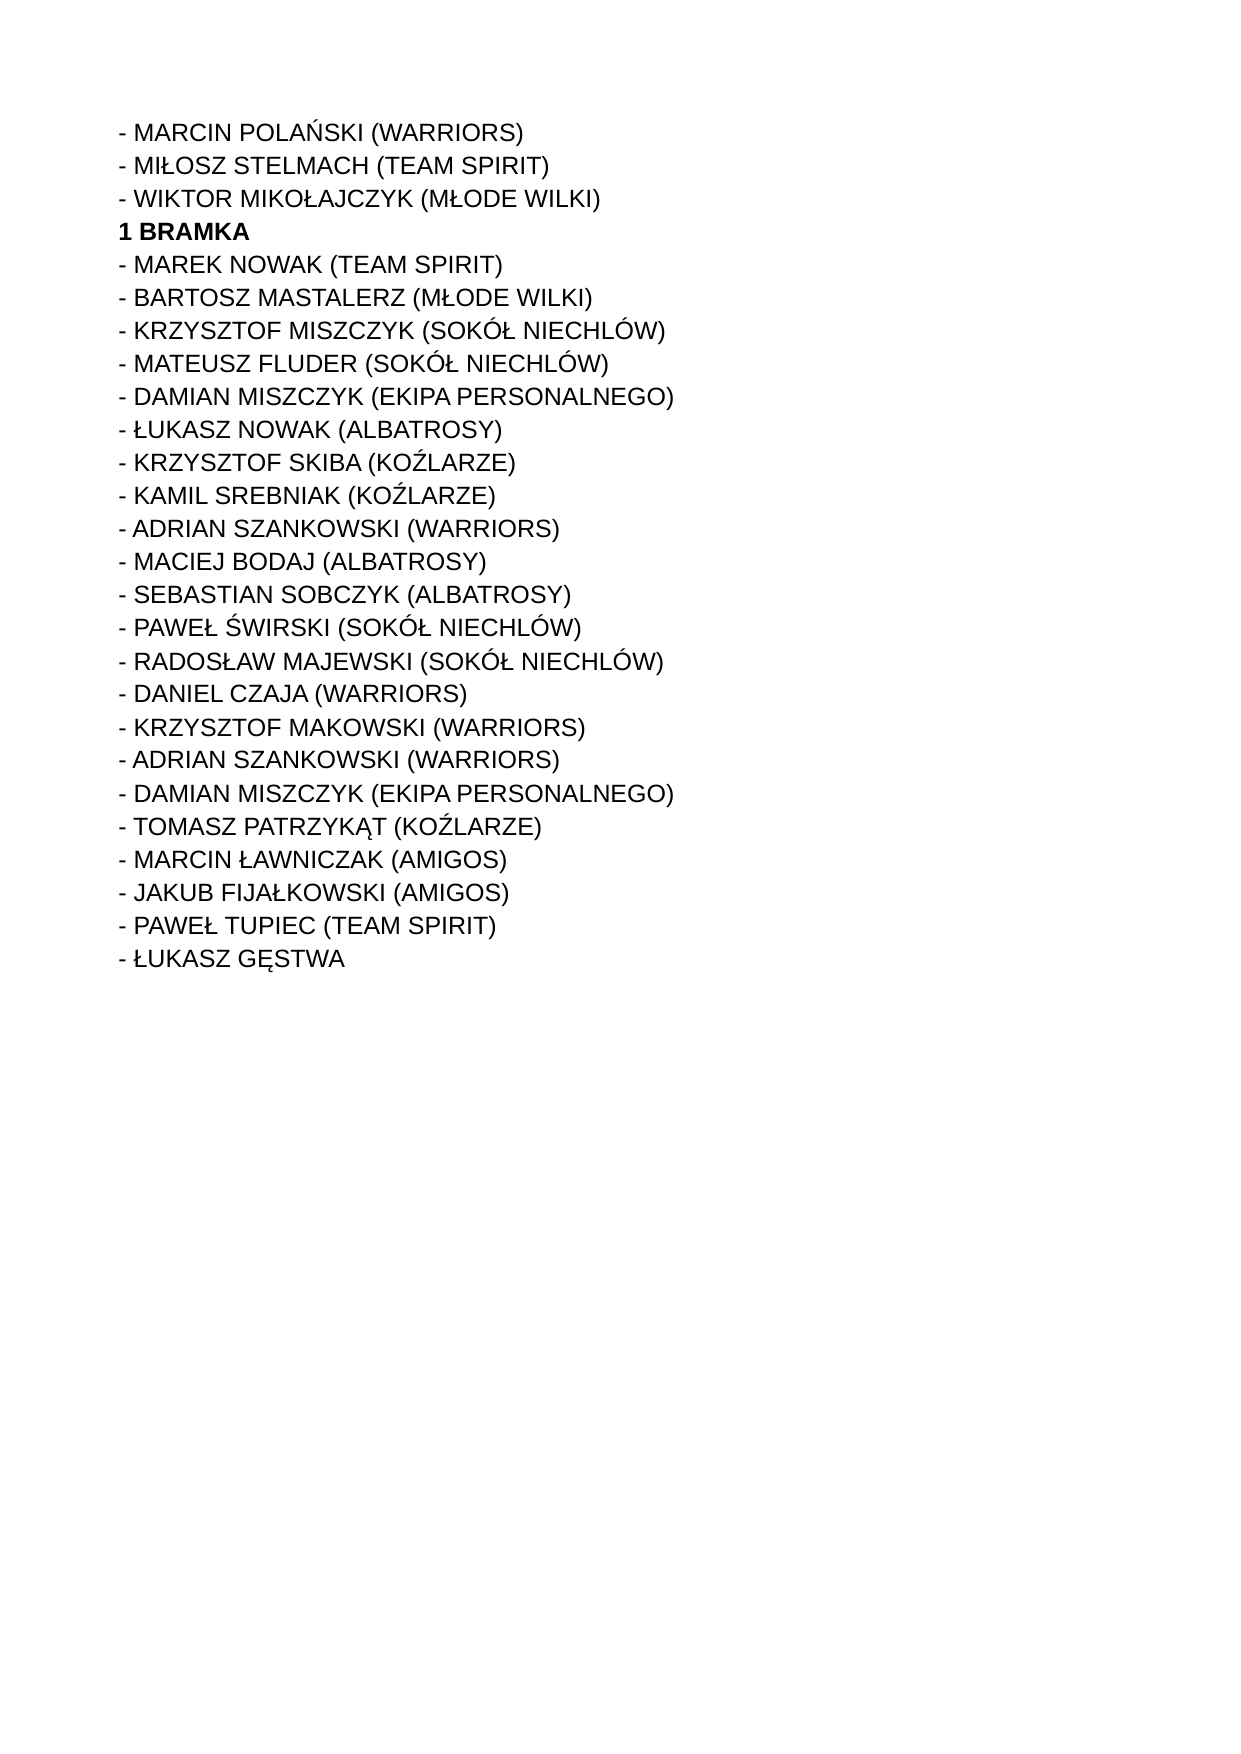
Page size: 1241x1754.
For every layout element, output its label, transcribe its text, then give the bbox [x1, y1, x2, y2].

text - JAKUB FIJAŁKOWSKI (AMIGOS) [118, 878, 1122, 906]
text - ADRIAN SZANKOWSKI (WARRIORS) [118, 746, 1122, 774]
text - PAWEŁ TUPIEC (TEAM SPIRIT) - ŁUKASZ GĘSTWA [118, 911, 1122, 972]
text - TOMASZ PATRZYKĄT (KOŹLARZE) - MARCIN ŁAWNICZAK (AMIGOS) [118, 812, 1122, 873]
text - MARCIN POLAŃSKI (WARRIORS) - MIŁOSZ STELMACH (TEAM SPIRIT) [118, 118, 1122, 180]
text - DAMIAN MISZCZYK (EKIPA PERSONALNEGO) [118, 778, 1122, 807]
text - MACIEJ BODAJ (ALBATROSY) - SEBASTIAN SOBCZYK (ALBATROSY) - PAWEŁ ŚWIRSKI (SOKÓŁ NIECHLÓW) - RADOSŁAW MAJEWSKI (SOKÓŁ NIECHLÓW) [118, 547, 1122, 675]
text - WIKTOR MIKOŁAJCZYK (MŁODE WILKI) 1 BRAMKA [118, 184, 1122, 246]
text - MAREK NOWAK (TEAM SPIRIT) - BARTOSZ MASTALERZ (MŁODE WILKI) - KRZYSZTOF MISZCZYK (SOKÓŁ NIECHLÓW) [118, 250, 1122, 345]
text - DANIEL CZAJA (WARRIORS) - KRZYSZTOF MAKOWSKI (WARRIORS) [118, 679, 1122, 741]
text - MATEUSZ FLUDER (SOKÓŁ NIECHLÓW) - DAMIAN MISZCZYK (EKIPA PERSONALNEGO) - ŁUKASZ NOWAK (ALBATROSY) - KRZYSZTOF SKIBA (KOŹLARZE) - KAMIL SREBNIAK (KOŹLARZE) - ADRIAN SZANKOWSKI (WARRIORS) [118, 349, 1122, 543]
